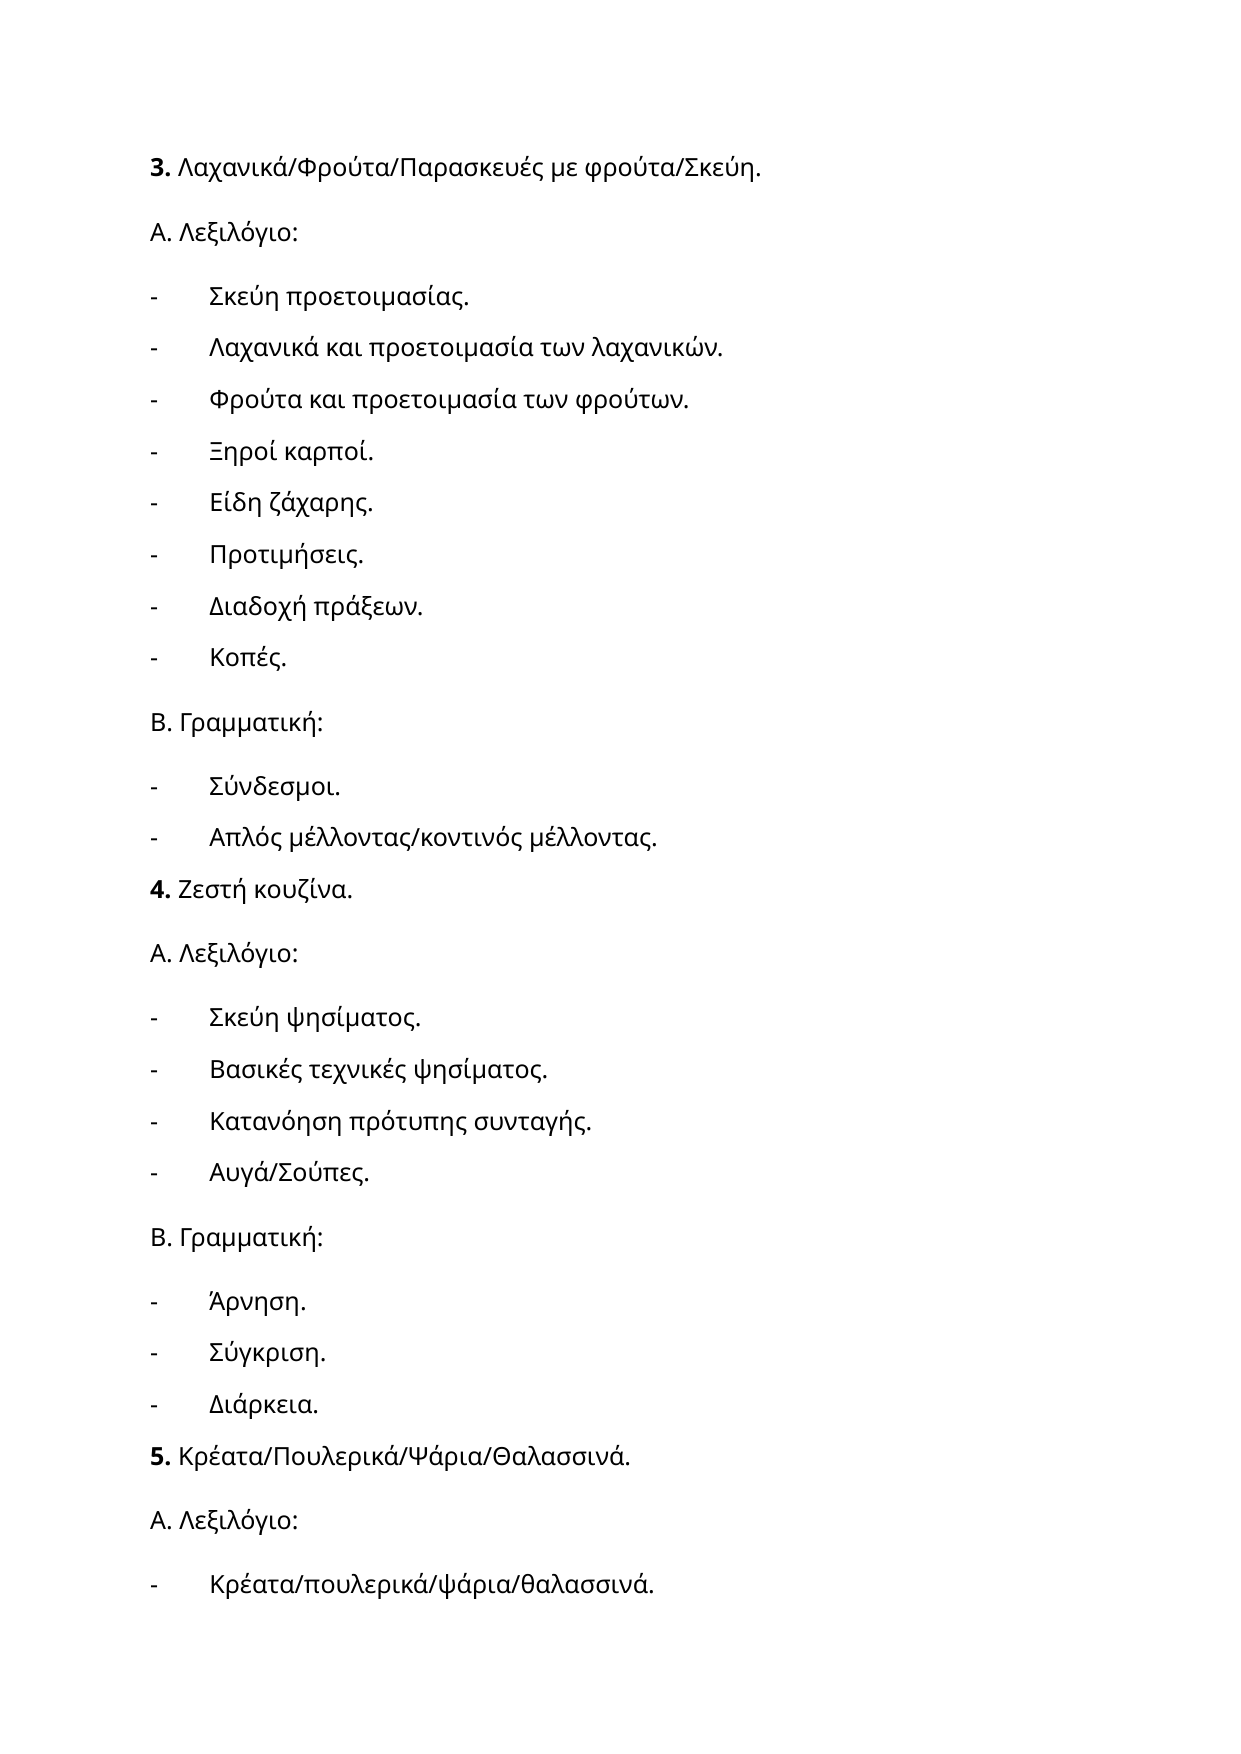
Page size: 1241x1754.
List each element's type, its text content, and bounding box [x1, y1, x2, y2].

list - Βασικές τεχνικές ψησίματος. [150, 1052, 1090, 1086]
list - Άρνηση. [150, 1283, 1090, 1317]
list - Σκεύη ψησίματος. [150, 1000, 1090, 1034]
list - Κοπές. [150, 640, 1090, 674]
list - Φρούτα και προετοιμασία των φρούτων. [150, 382, 1090, 416]
text 3. Λαχανικά/Φρούτα/Παρασκευές με φρούτα/Σκεύη. [150, 150, 1090, 184]
list - Προτιμήσεις. [150, 537, 1090, 571]
list - Λαχανικά και προετοιμασία των λαχανικών. [150, 330, 1090, 364]
text Α. Λεξιλόγιο: [150, 214, 1090, 248]
text Β. Γραμματική: [150, 704, 1090, 738]
text Α. Λεξιλόγιο: [150, 1502, 1090, 1537]
text Α. Λεξιλόγιο: [150, 936, 1090, 970]
list - Διαδοχή πράξεων. [150, 588, 1090, 622]
list - Κατανόηση πρότυπης συνταγής. [150, 1103, 1090, 1137]
list - Απλός μέλλοντας/κοντινός μέλλοντας. [150, 820, 1090, 854]
list - Ξηροί καρποί. [150, 433, 1090, 467]
list - Σύνδεσμοι. [150, 768, 1090, 802]
list - Σκεύη προετοιμασίας. [150, 278, 1090, 312]
text 4. Ζεστή κουζίνα. [150, 872, 1090, 906]
text Β. Γραμματική: [150, 1219, 1090, 1253]
text 5. Κρέατα/Πουλερικά/Ψάρια/Θαλασσινά. [150, 1438, 1090, 1472]
list - Σύγκριση. [150, 1335, 1090, 1369]
list - Διάρκεια. [150, 1387, 1090, 1421]
list - Αυγά/Σούπες. [150, 1155, 1090, 1189]
list - Κρέατα/πουλερικά/ψάρια/θαλασσινά. [150, 1567, 1090, 1601]
list - Είδη ζάχαρης. [150, 485, 1090, 519]
